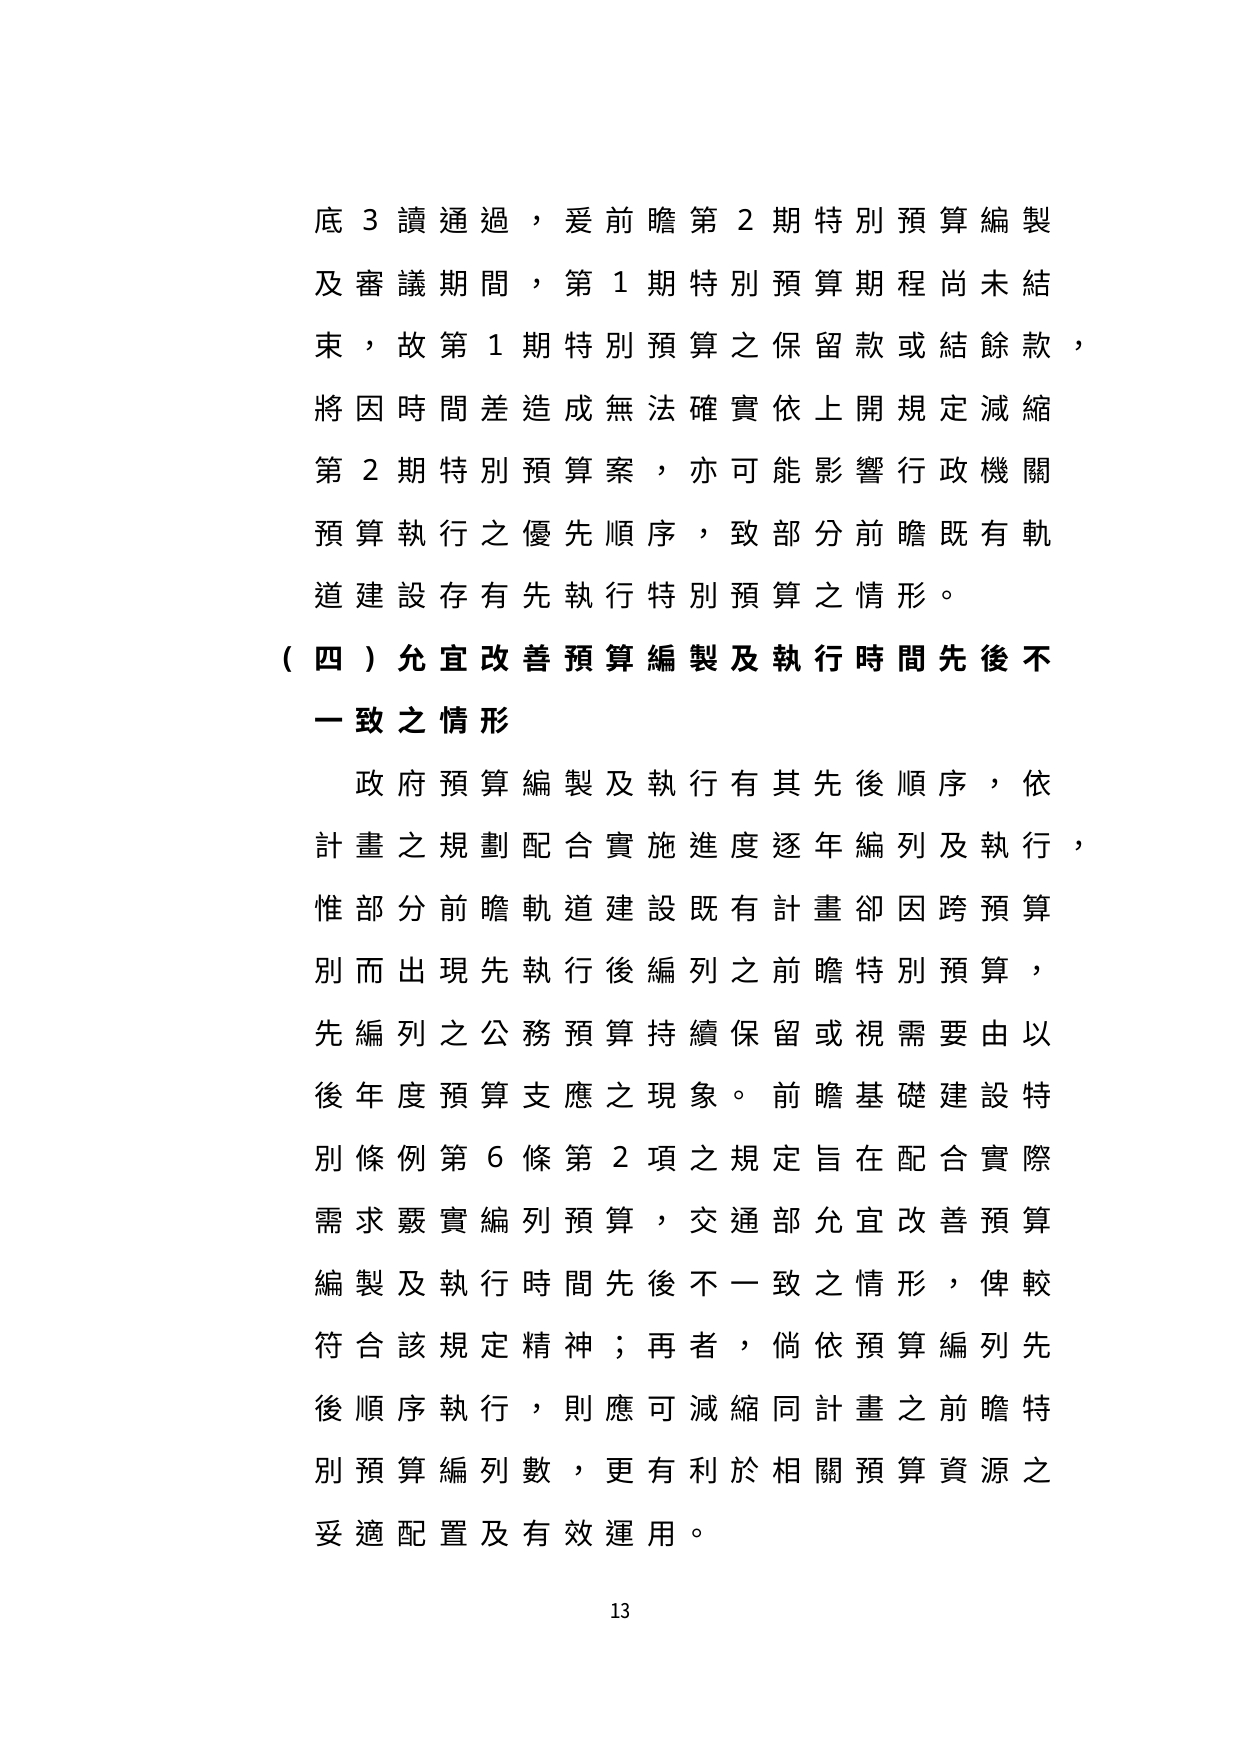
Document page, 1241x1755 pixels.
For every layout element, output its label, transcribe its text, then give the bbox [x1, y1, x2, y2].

text (四)允宜改善預算編製及執行時間先後不一致之情形 [242, 615, 1058, 740]
text 前瞻基礎建設特別條例第6條第2項：「執行本條例各期特別預算如有保留款或結餘款者，行政院於編製下期特別預算案時，除有特別理由外，應予適度減縮。」因前瞻第2期特別預算(108至109年度)於107年8月底送立法院審議、同年12月底3讀通過，爰前瞻第2期特別預算編製及審議期間，第1期特別預算期程尚未結束，故第1期特別預算之保留款或結餘款，將因時間差造成無法確實依上開規定減縮第2期特別預算案，亦可能影響行政機關預算執行之優先順序，致部分前瞻既有軌道建設存有先執行特別預算之情形。 [271, 177, 1058, 615]
text 政府預算編製及執行有其先後順序，依計畫之規劃配合實施進度逐年編列及執行，惟部分前瞻軌道建設既有計畫卻因跨預算別而出現先執行後編列之前瞻特別預算，先編列之公務預算持續保留或視需要由以後年度預算支應之現象。前瞻基礎建設特別條例第6條第2項之規定旨在配合實際需求覈實編列預算，交通部允宜改善預算編製及執行時間先後不一致之情形，俾較符合該規定精神；再者，倘依預算編列先後順序執行，則應可減縮同計畫之前瞻特別預算編列數，更有利於相關預算資源之妥適配置及有效運用。 [271, 740, 1058, 1552]
